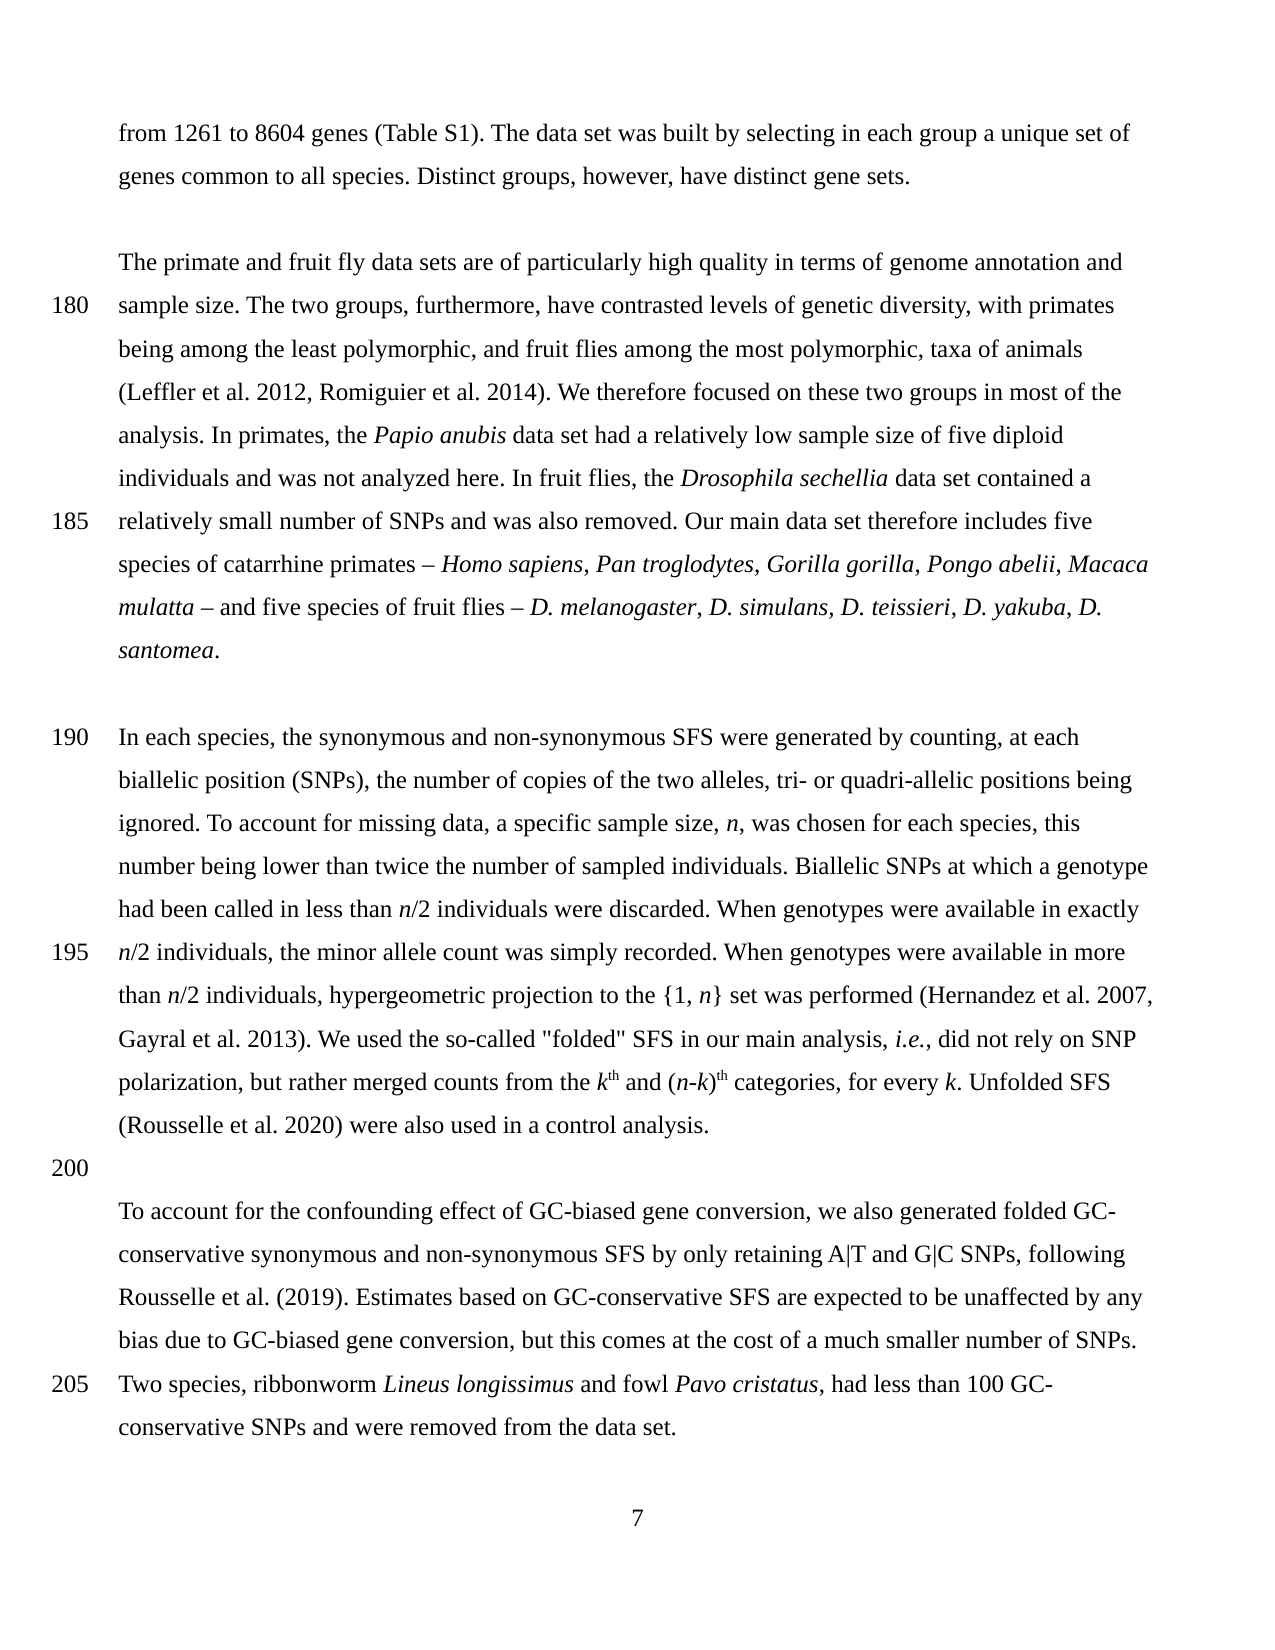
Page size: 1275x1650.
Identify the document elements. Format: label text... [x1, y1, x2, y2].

text In each species, the synonymous and non-synonymous SFS were generated by counting, at each biallelic position (SNPs), the number of copies of the two alleles, tri- or quadri-allelic positions being ignored. To account for missing data, a specific sample size, n, was chosen for each species, this number being lower than twice the number of sampled individuals. Biallelic SNPs at which a genotype had been called in less than n/2 individuals were discarded. When genotypes were available in exactly n/2 individuals, the minor allele count was simply recorded. When genotypes were available in more than n/2 individuals, hypergeometric projection to the {1, n} set was performed (Hernandez et al. 2007, Gayral et al. 2013). We used the so-called "folded" SFS in our main analysis, i.e., did not rely on SNP polarization, but rather merged counts from the kth and (n-k)th categories, for every k. Unfolded SFS (Rousselle et al. 2020) were also used in a control analysis. [118, 722, 1157, 1139]
text from 1261 to 8604 genes (Table S1). The data set was built by selecting in each group a unique set of genes common to all species. Distinct groups, however, have distinct gene sets. [118, 118, 1157, 190]
text The primate and fruit fly data sets are of particularly high quality in terms of genome annotation and sample size. The two groups, furthermore, have contrasted levels of genetic diversity, with primates being among the least polymorphic, and fruit flies among the most polymorphic, taxa of animals (Leffler et al. 2012, Romiguier et al. 2014). We therefore focused on these two groups in most of the analysis. In primates, the Papio anubis data set had a relatively low sample size of five diploid individuals and was not analyzed here. In fruit flies, the Drosophila sechellia data set contained a relatively small number of SNPs and was also removed. Our main data set therefore includes five species of catarrhine primates – Homo sapiens, Pan troglodytes, Gorilla gorilla, Pongo abelii, Macaca mulatta – and five species of fruit flies – D. melanogaster, D. simulans, D. teissieri, D. yakuba, D. santomea. [118, 247, 1157, 664]
text To account for the confounding effect of GC-biased gene conversion, we also generated folded GC-conservative synonymous and non-synonymous SFS by only retaining A|T and G|C SNPs, following Rousselle et al. (2019). Estimates based on GC-conservative SFS are expected to be unaffected by any bias due to GC-biased gene conversion, but this comes at the cost of a much smaller number of SNPs. Two species, ribbonworm Lineus longissimus and fowl Pavo cristatus, had less than 100 GC-conservative SNPs and were removed from the data set. [118, 1196, 1157, 1441]
